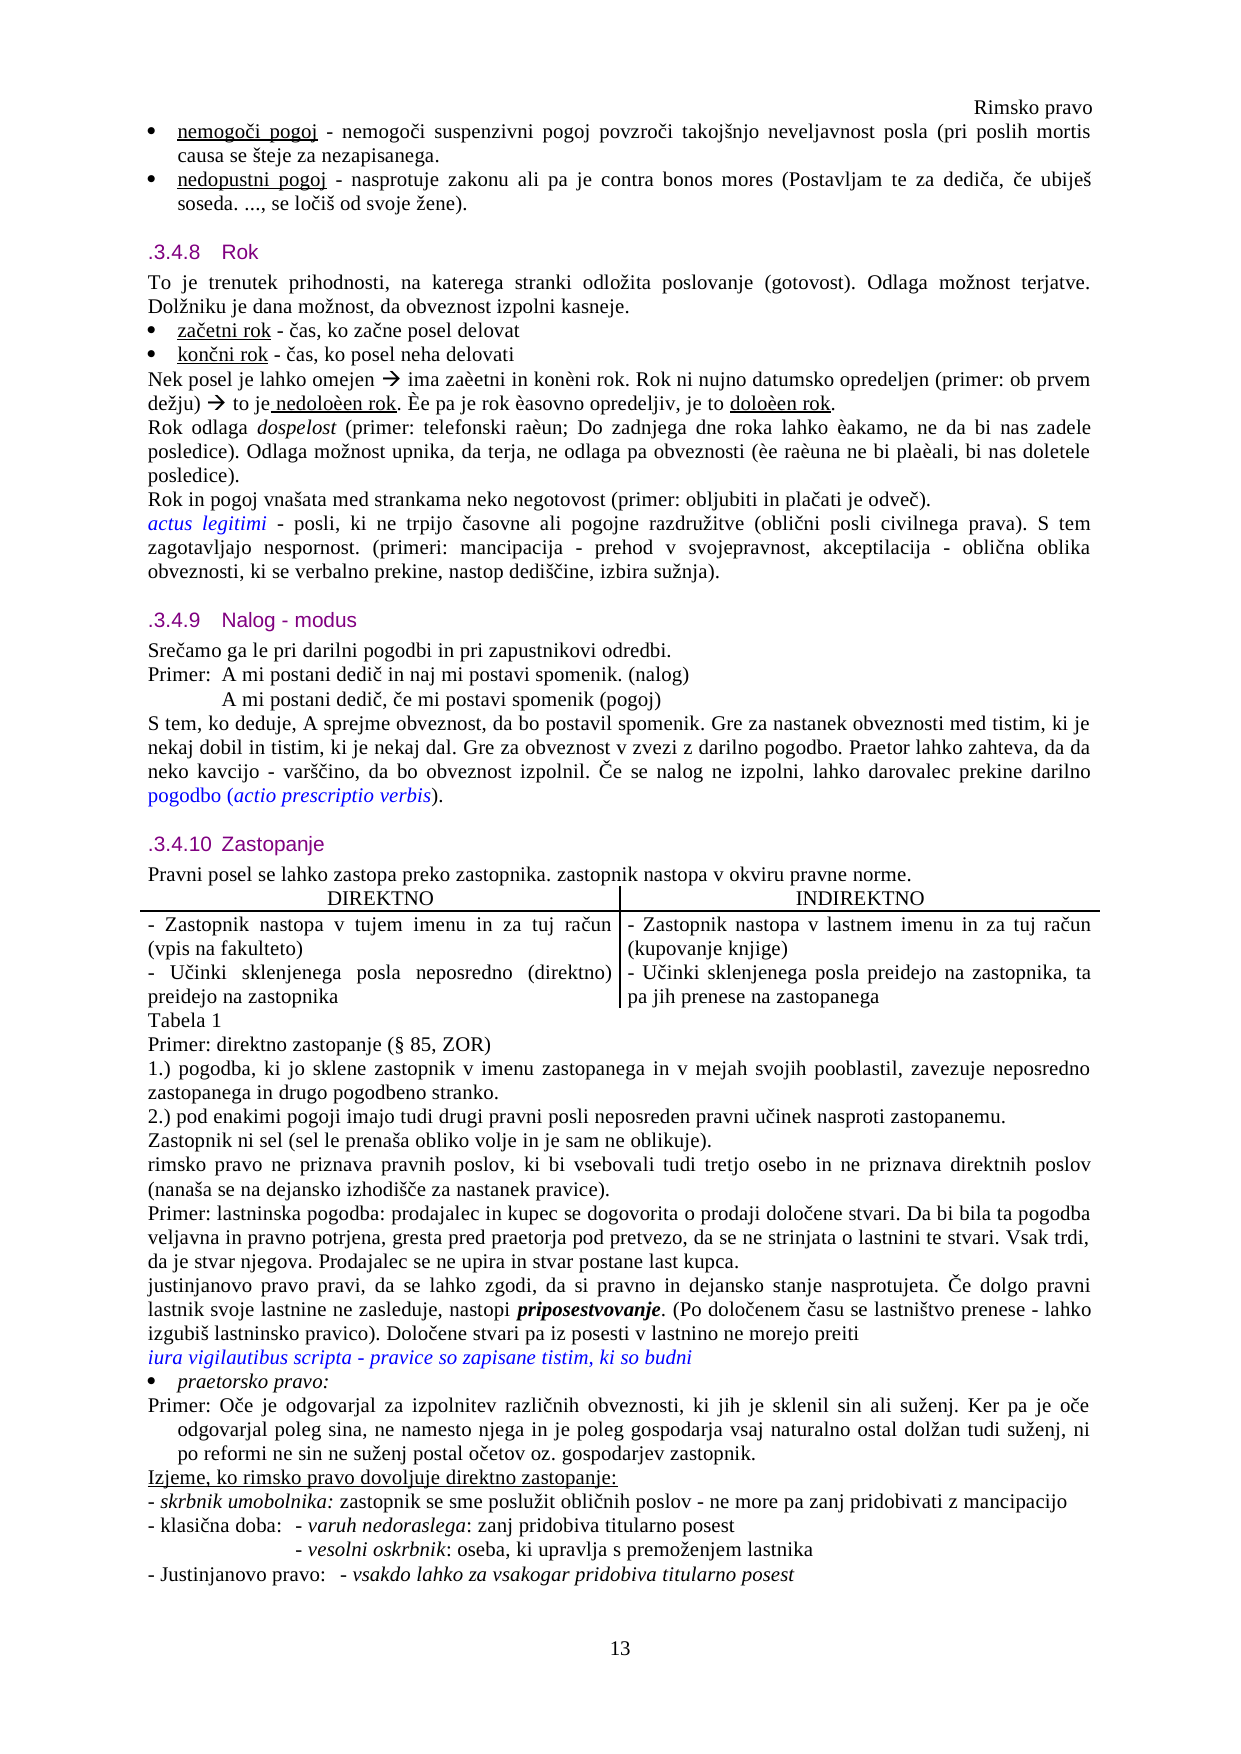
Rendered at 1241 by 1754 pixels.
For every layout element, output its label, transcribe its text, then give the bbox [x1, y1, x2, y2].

table_header INDIREKTNO [621, 886, 1100, 910]
table_cell - Zastopnik nastopa v lastnem imenu in za tuj račun (kupovanje knjige) [621, 912, 1100, 960]
text Rok odlaga dospelost (primer: telefonski raèun; Do zadnjega dne roka lahko èakamo, ne da bi nas zadele posledice). Odlaga možnost upnika, da terja, ne odlaga pa obveznosti (èe raèuna ne bi plaèali, bi nas doletele posledice). [148, 414, 1092, 487]
text Tabela 1 [148, 1008, 1092, 1032]
text Primer: direktno zastopanje (§ 85, ZOR) [148, 1032, 1092, 1056]
text S tem, ko deduje, A sprejme obveznost, da bo postavil spomenik. Gre za nastanek obveznosti med tistim, ki je nekaj dobil in tistim, ki je nekaj dal. Gre za obveznost v zvezi z darilno pogodbo. Praetor lahko zahteva, da da neko kavcijo - varščino, da bo obveznost izpolnil. Če se nalog ne izpolni, lahko darovalec prekine darilno pogodbo (actio prescriptio verbis). [148, 710, 1092, 807]
subtitle Nalog - modus [148, 608, 1092, 632]
text 2.) pod enakimi pogoji imajo tudi drugi pravni posli neposreden pravni učinek nasproti zastopanemu. [148, 1104, 1092, 1128]
list nedopustni pogoj - nasprotuje zakonu ali pa je contra bonos mores (Postavljam te za dediča, če ubiješ soseda. ..., se ločiš od svoje žene). [148, 167, 1092, 215]
text justinjanovo pravo pravi, da se lahko zgodi, da si pravno in dejansko stanje nasprotujeta. Če dolgo pravni lastnik svoje lastnine ne zasleduje, nastopi priposestvovanje. (Po določenem času se lastništvo prenese - lahko izgubiš lastninsko pravico). Določene stvari pa iz posesti v lastnino ne morejo preiti [148, 1273, 1092, 1345]
text Rok in pogoj vnašata med strankama neko negotovost (primer: obljubiti in plačati je odveč). [148, 487, 1092, 511]
text rimsko pravo ne priznava pravnih poslov, ki bi vsebovali tudi tretjo osebo in ne priznava direktnih poslov (nanaša se na dejansko izhodišče za nastanek pravice). [148, 1152, 1092, 1200]
subtitle Zastopanje [148, 832, 1092, 856]
list začetni rok - čas, ko začne posel delovat [148, 318, 1092, 342]
list praetorsko pravo: [148, 1369, 1092, 1393]
text Primer: Oče je odgovarjal za izpolnitev različnih obveznosti, ki jih je sklenil sin ali suženj. Ker pa je oče odgovarjal poleg sina, ne namesto njega in je poleg gospodarja vsaj naturalno ostal dolžan tudi suženj, ni po reformi ne sin ne suženj postal očetov oz. gospodarjev zastopnik. [148, 1393, 1092, 1465]
text 1.) pogodba, ki jo sklene zastopnik v imenu zastopanega in v mejah svojih pooblastil, zavezuje neposredno zastopanega in drugo pogodbeno stranko. [148, 1056, 1092, 1104]
table_cell - Učinki sklenjenega posla neposredno (direktno) preidejo na zastopnika [140, 960, 619, 1008]
table_cell - Zastopnik nastopa v tujem imenu in za tuj račun (vpis na fakulteto) [140, 912, 619, 960]
text Zastopnik ni sel (sel le prenaša obliko volje in je sam ne oblikuje). [148, 1128, 1092, 1152]
text A mi postani dedič, če mi postavi spomenik (pogoj) [148, 686, 1092, 710]
text actus legitimi - posli, ki ne trpijo časovne ali pogojne razdružitve (oblični posli civilnega prava). S tem zagotavljajo nespornost. (primeri: mancipacija - prehod v svojepravnost, akceptilacija - oblična oblika obveznosti, ki se verbalno prekine, nastop dediščine, izbira sužnja). [148, 511, 1092, 583]
text Srečamo ga le pri darilni pogodbi in pri zapustnikovi odredbi. [148, 638, 1092, 662]
text To je trenutek prihodnosti, na katerega stranki odložita poslovanje (gotovost). Odlaga možnost terjatve. Dolžniku je dana možnost, da obveznost izpolni kasneje. [148, 270, 1092, 318]
text - vesolni oskrbnik: oseba, ki upravlja s premoženjem lastnika [148, 1537, 1092, 1561]
table_cell - Učinki sklenjenega posla preidejo na zastopnika, ta pa jih prenese na zastopanega [621, 960, 1100, 1008]
text Pravni posel se lahko zastopa preko zastopnika. zastopnik nastopa v okviru pravne norme. [148, 862, 1092, 886]
subtitle Rok [148, 240, 1092, 264]
list končni rok - čas, ko posel neha delovati [148, 342, 1092, 366]
text Nek posel je lahko omejen  ima zaèetni in konèni rok. Rok ni nujno datumsko opredeljen (primer: ob prvem dežju)  to je nedoloèen rok. Èe pa je rok èasovno opredeljiv, je to doloèen rok. [148, 366, 1092, 414]
table_header DIREKTNO [140, 886, 619, 910]
text - Justinjanovo pravo: - vsakdo lahko za vsakogar pridobiva titularno posest [148, 1561, 1092, 1585]
text - klasična doba: - varuh nedoraslega: zanj pridobiva titularno posest [148, 1513, 1092, 1537]
text iura vigilautibus scripta - pravice so zapisane tistim, ki so budni [148, 1345, 1092, 1369]
text Primer: A mi postani dedič in naj mi postavi spomenik. (nalog) [148, 662, 1092, 686]
text Primer: lastninska pogodba: prodajalec in kupec se dogovorita o prodaji določene stvari. Da bi bila ta pogodba veljavna in pravno potrjena, gresta pred praetorja pod pretvezo, da se ne strinjata o lastnini te stvari. Vsak trdi, da je stvar njegova. Prodajalec se ne upira in stvar postane last kupca. [148, 1200, 1092, 1273]
text - skrbnik umobolnika: zastopnik se sme poslužit obličnih poslov - ne more pa zanj pridobivati z mancipacijo [148, 1489, 1092, 1513]
list nemogoči pogoj - nemogoči suspenzivni pogoj povzroči takojšnjo neveljavnost posla (pri poslih mortis causa se šteje za nezapisanega. [148, 118, 1092, 167]
text Izjeme, ko rimsko pravo dovoljuje direktno zastopanje: [148, 1465, 1092, 1489]
